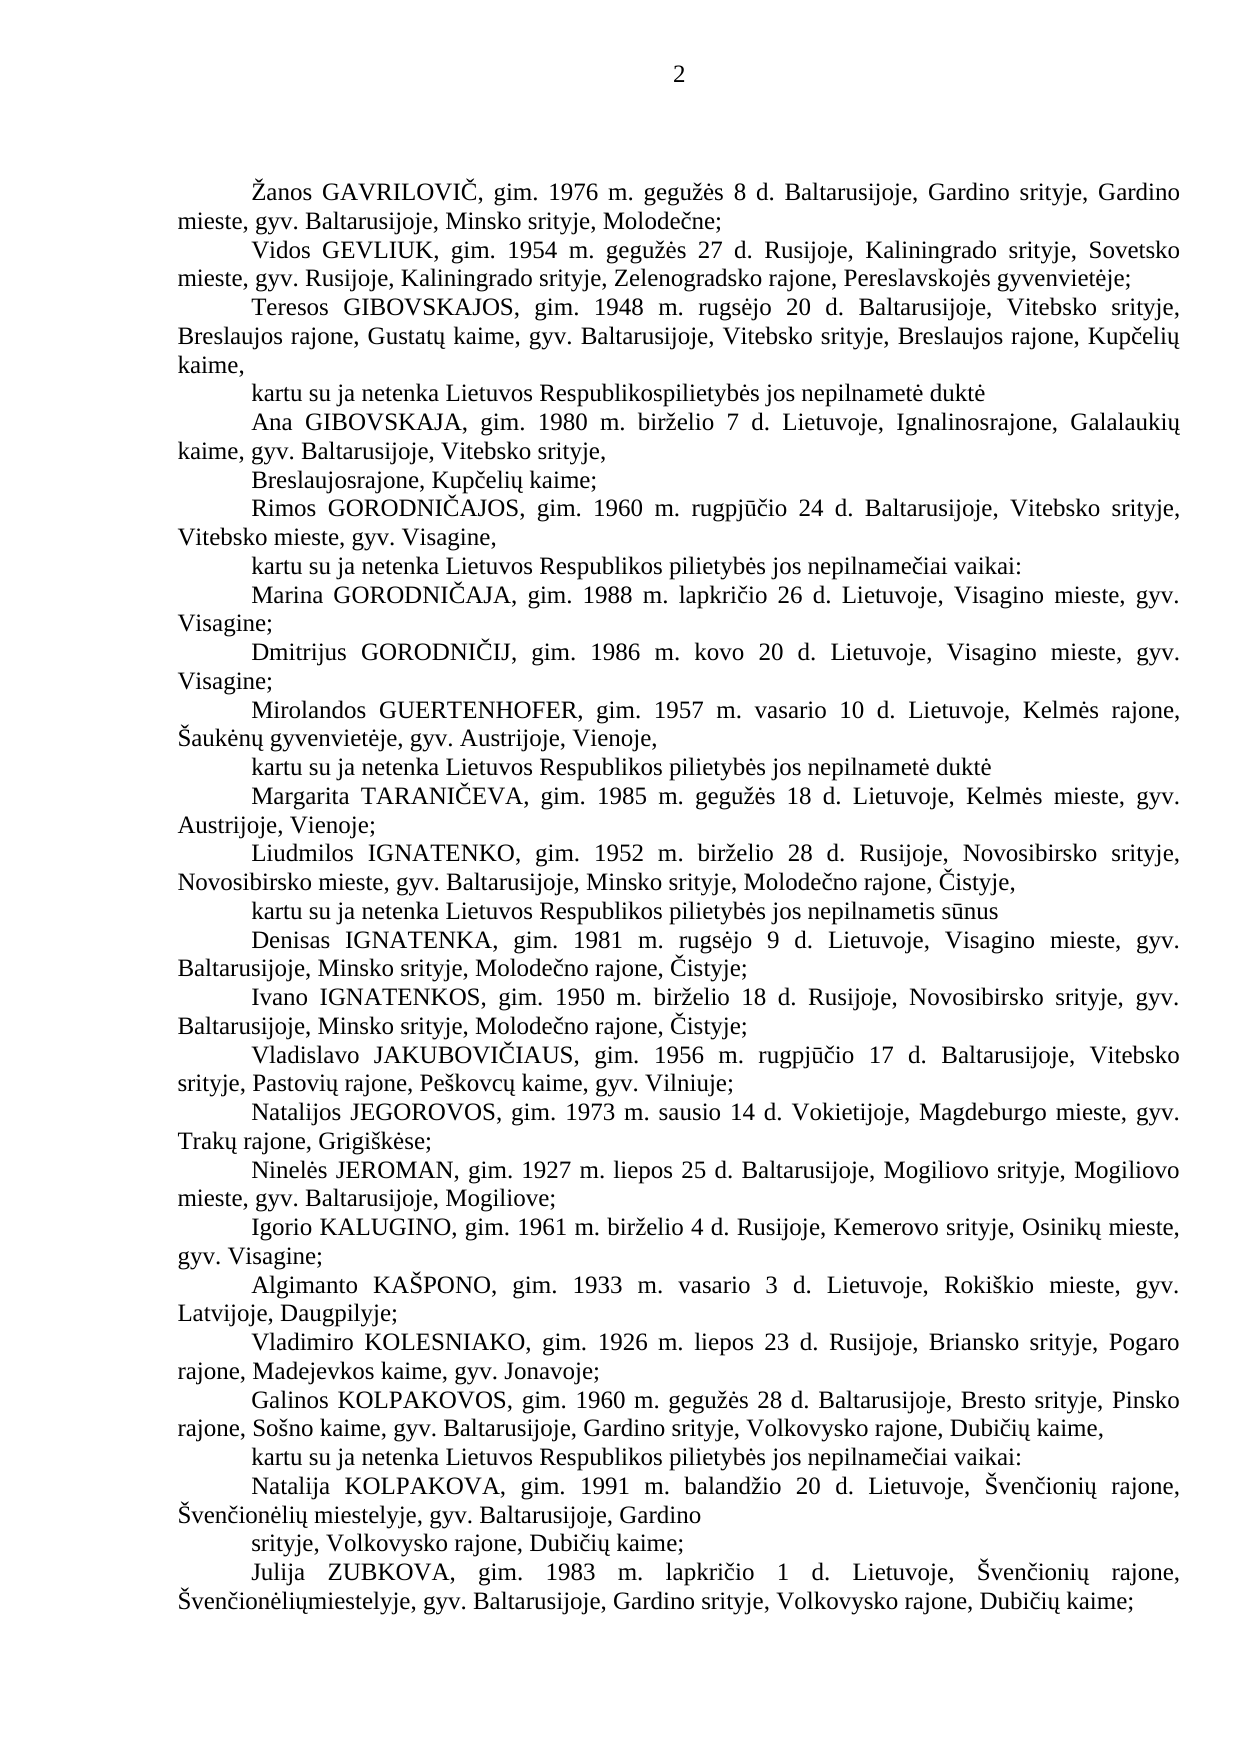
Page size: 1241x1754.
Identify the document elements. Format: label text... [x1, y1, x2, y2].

text Breslaujosrajone, Kupčelių kaime; [177, 465, 1181, 493]
text Vladislavo JAKUBOVIČIAUS, gim. 1956 m. rugpjūčio 17 d. Baltarusijoje, Vitebsko srityje, Pastovių rajone, Peškovcų kaime, gyv. Vilniuje; [177, 1040, 1181, 1097]
text Teresos GIBOVSKAJOS, gim. 1948 m. rugsėjo 20 d. Baltarusijoje, Vitebsko srityje, Breslaujos rajone, Gustatų kaime, gyv. Baltarusijoje, Vitebsko srityje, Breslaujos rajone, Kupčelių kaime, [177, 292, 1181, 378]
text Ivano IGNATENKOS, gim. 1950 m. birželio 18 d. Rusijoje, Novosibirsko srityje, gyv. Baltarusijoje, Minsko srityje, Molodečno rajone, Čistyje; [177, 982, 1181, 1040]
text Dmitrijus GORODNIČIJ, gim. 1986 m. kovo 20 d. Lietuvoje, Visagino mieste, gyv. Visagine; [177, 637, 1181, 695]
text kartu su ja netenka Lietuvos Respublikos pilietybės jos nepilnamečiai vaikai: [177, 1442, 1181, 1471]
text Galinos KOLPAKOVOS, gim. 1960 m. gegužės 28 d. Baltarusijoje, Bresto srityje, Pinsko rajone, Sošno kaime, gyv. Baltarusijoje, Gardino srityje, Volkovysko rajone, Dubičių kaime, [177, 1385, 1181, 1442]
text Julija ZUBKOVA, gim. 1983 m. lapkričio 1 d. Lietuvoje, Švenčionių rajone, Švenčionėliųmiestelyje, gyv. Baltarusijoje, Gardino srityje, Volkovysko rajone, Dubičių kaime; [177, 1557, 1181, 1615]
text Vidos GEVLIUK, gim. 1954 m. gegužės 27 d. Rusijoje, Kaliningrado srityje, Sovetsko mieste, gyv. Rusijoje, Kaliningrado srityje, Zelenogradsko rajone, Pereslavskojės gyvenvietėje; [177, 235, 1181, 292]
text srityje, Volkovysko rajone, Dubičių kaime; [177, 1528, 1181, 1557]
text Mirolandos GUERTENHOFER, gim. 1957 m. vasario 10 d. Lietuvoje, Kelmės rajone, Šaukėnų gyvenvietėje, gyv. Austrijoje, Vienoje, [177, 695, 1181, 752]
text Igorio KALUGINO, gim. 1961 m. birželio 4 d. Rusijoje, Kemerovo srityje, Osinikų mieste, gyv. Visagine; [177, 1212, 1181, 1270]
text kartu su ja netenka Lietuvos Respublikos pilietybės jos nepilnametis sūnus [177, 896, 1181, 925]
text Rimos GORODNIČAJOS, gim. 1960 m. rugpjūčio 24 d. Baltarusijoje, Vitebsko srityje, Vitebsko mieste, gyv. Visagine, [177, 493, 1181, 551]
text Ninelės JEROMAN, gim. 1927 m. liepos 25 d. Baltarusijoje, Mogiliovo srityje, Mogiliovo mieste, gyv. Baltarusijoje, Mogiliove; [177, 1155, 1181, 1212]
text Vladimiro KOLESNIAKO, gim. 1926 m. liepos 23 d. Rusijoje, Briansko srityje, Pogaro rajone, Madejevkos kaime, gyv. Jonavoje; [177, 1327, 1181, 1385]
text Marina GORODNIČAJA, gim. 1988 m. lapkričio 26 d. Lietuvoje, Visagino mieste, gyv. Visagine; [177, 580, 1181, 637]
text Denisas IGNATENKA, gim. 1981 m. rugsėjo 9 d. Lietuvoje, Visagino mieste, gyv. Baltarusijoje, Minsko srityje, Molodečno rajone, Čistyje; [177, 925, 1181, 982]
text Žanos GAVRILOVIČ, gim. 1976 m. gegužės 8 d. Baltarusijoje, Gardino srityje, Gardino mieste, gyv. Baltarusijoje, Minsko srityje, Molodečne; [177, 177, 1181, 235]
text kartu su ja netenka Lietuvos Respublikos pilietybės jos nepilnametė duktė [177, 752, 1181, 781]
text kartu su ja netenka Lietuvos Respublikospilietybės jos nepilnametė duktė [177, 378, 1181, 407]
text Liudmilos IGNATENKO, gim. 1952 m. birželio 28 d. Rusijoje, Novosibirsko srityje, Novosibirsko mieste, gyv. Baltarusijoje, Minsko srityje, Molodečno rajone, Čistyje, [177, 838, 1181, 896]
text Natalija KOLPAKOVA, gim. 1991 m. balandžio 20 d. Lietuvoje, Švenčionių rajone, Švenčionėlių miestelyje, gyv. Baltarusijoje, Gardino [177, 1471, 1181, 1528]
text Ana GIBOVSKAJA, gim. 1980 m. birželio 7 d. Lietuvoje, Ignalinosrajone, Galalaukių kaime, gyv. Baltarusijoje, Vitebsko srityje, [177, 407, 1181, 465]
text Margarita TARANIČEVA, gim. 1985 m. gegužės 18 d. Lietuvoje, Kelmės mieste, gyv. Austrijoje, Vienoje; [177, 781, 1181, 838]
text kartu su ja netenka Lietuvos Respublikos pilietybės jos nepilnamečiai vaikai: [177, 551, 1181, 580]
text Algimanto KAŠPONO, gim. 1933 m. vasario 3 d. Lietuvoje, Rokiškio mieste, gyv. Latvijoje, Daugpilyje; [177, 1270, 1181, 1327]
text Natalijos JEGOROVOS, gim. 1973 m. sausio 14 d. Vokietijoje, Magdeburgo mieste, gyv. Trakų rajone, Grigiškėse; [177, 1097, 1181, 1155]
